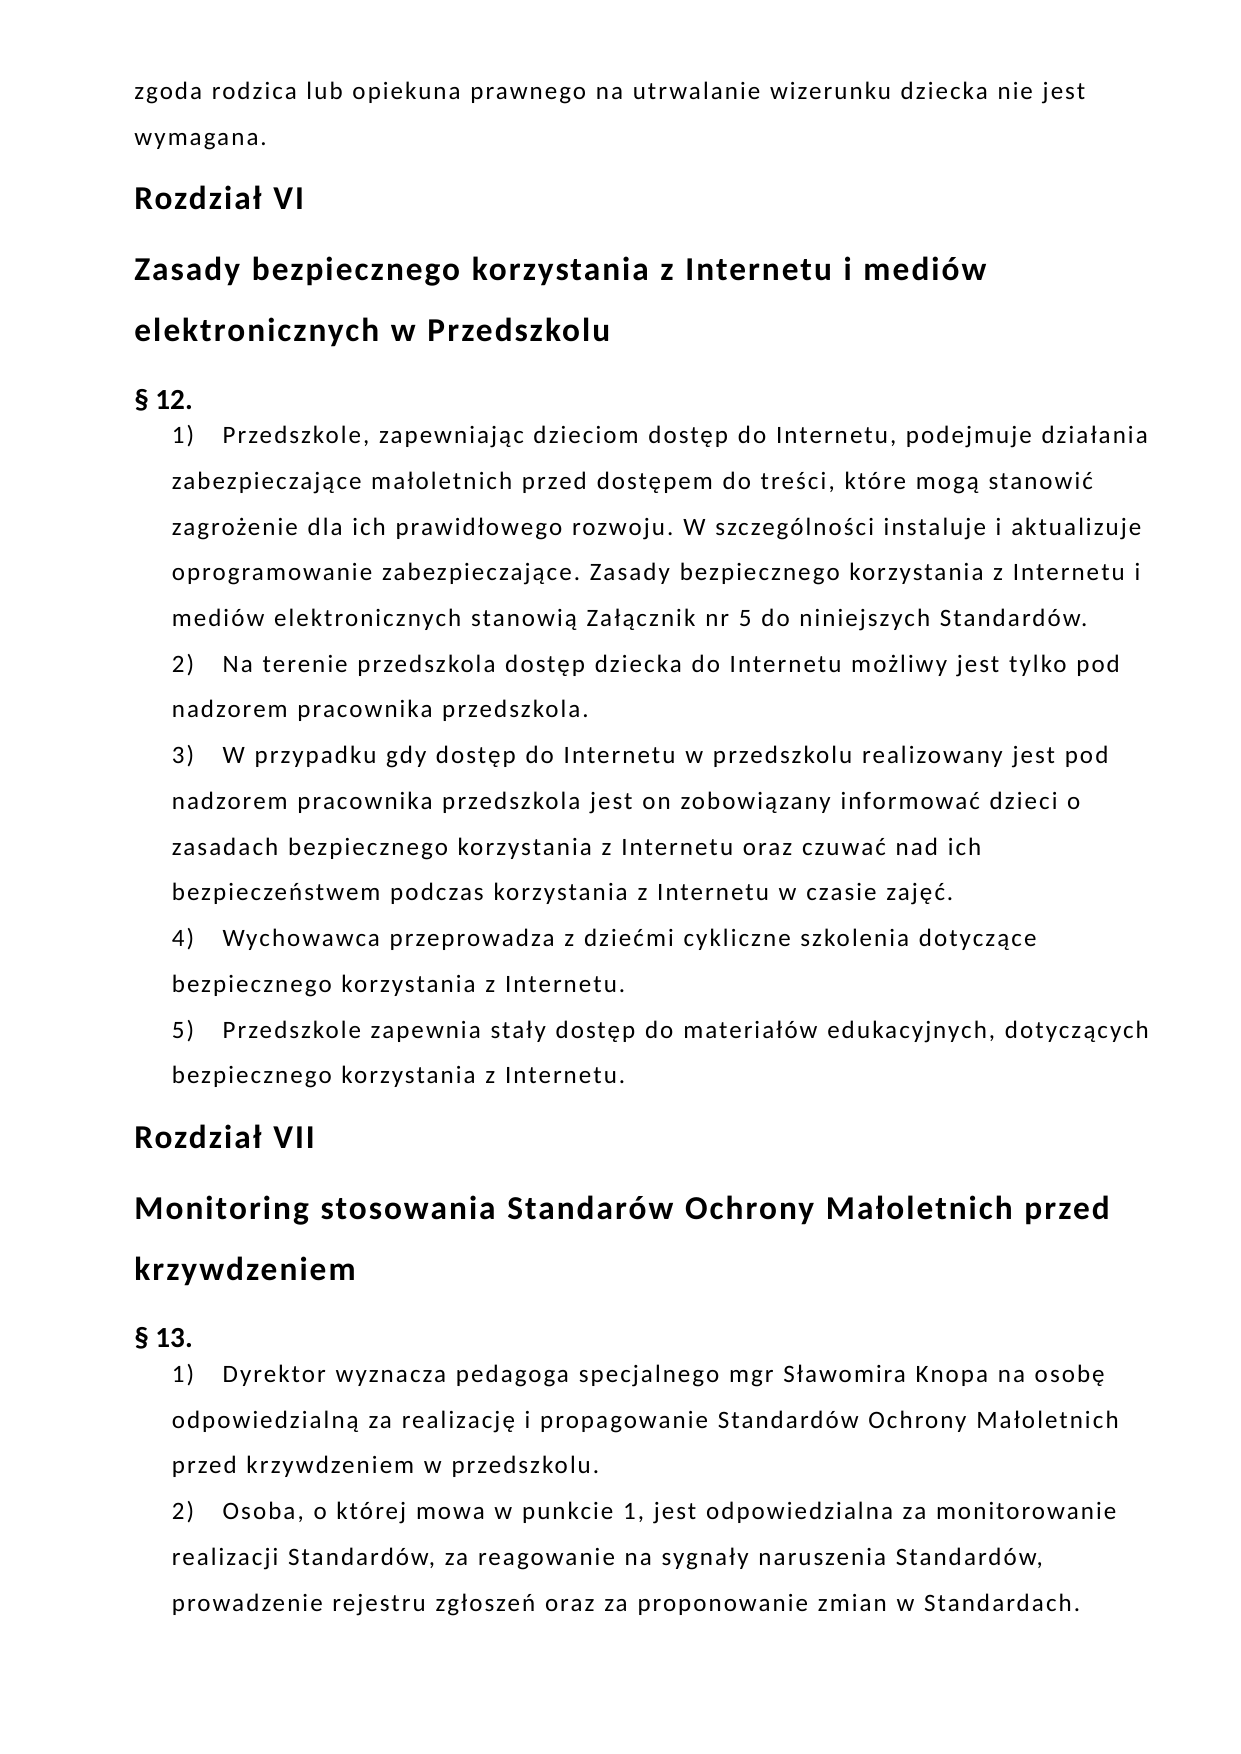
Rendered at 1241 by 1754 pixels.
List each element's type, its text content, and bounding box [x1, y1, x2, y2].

subtitle Rozdział VII [134, 1116, 1165, 1156]
subtitle Monitoring stosowania Standarów Ochrony Małoletnich przed krzywdzeniem [134, 1187, 1165, 1289]
subtitle § 12. [134, 381, 1165, 416]
text zgoda rodzica lub opiekuna prawnego na utrwalanie wizerunku dziecka nie jest wymagana. [134, 75, 1165, 151]
subtitle Rozdział VI [134, 177, 1165, 218]
list Osoba, o której mowa w punkcie 1, jest odpowiedzialna za monitorowanie realizacji Standardów, za reagowanie na sygnały naruszenia Standardów, prowadzenie rejestru zgłoszeń oraz za proponowanie zmian w Standardach. [172, 1495, 1165, 1617]
list Wychowawca przeprowadza z dziećmi cykliczne szkolenia dotyczące bezpiecznego korzystania z Internetu. [172, 922, 1165, 998]
subtitle § 13. [134, 1319, 1165, 1355]
subtitle Zasady bezpiecznego korzystania z Internetu i mediów elektronicznych w Przedszkolu [134, 248, 1165, 350]
list Przedszkole, zapewniając dzieciom dostęp do Internetu, podejmuje działania zabezpieczające małoletnich przed dostępem do treści, które mogą stanowić zagrożenie dla ich prawidłowego rozwoju. W szczególności instaluje i aktualizuje oprogramowanie zabezpieczające. Zasady bezpiecznego korzystania z Internetu i mediów elektronicznych stanowią Załącznik nr 5 do niniejszych Standardów. [172, 419, 1165, 633]
list Dyrektor wyznacza pedagoga specjalnego mgr Sławomira Knopa na osobę odpowiedzialną za realizację i propagowanie Standardów Ochrony Małoletnich przed krzywdzeniem w przedszkolu. [172, 1358, 1165, 1480]
list W przypadku gdy dostęp do Internetu w przedszkolu realizowany jest pod nadzorem pracownika przedszkola jest on zobowiązany informować dzieci o zasadach bezpiecznego korzystania z Internetu oraz czuwać nad ich bezpieczeństwem podczas korzystania z Internetu w czasie zajęć. [172, 739, 1165, 907]
list Przedszkole zapewnia stały dostęp do materiałów edukacyjnych, dotyczących bezpiecznego korzystania z Internetu. [172, 1014, 1165, 1090]
list Na terenie przedszkola dostęp dziecka do Internetu możliwy jest tylko pod nadzorem pracownika przedszkola. [172, 648, 1165, 724]
